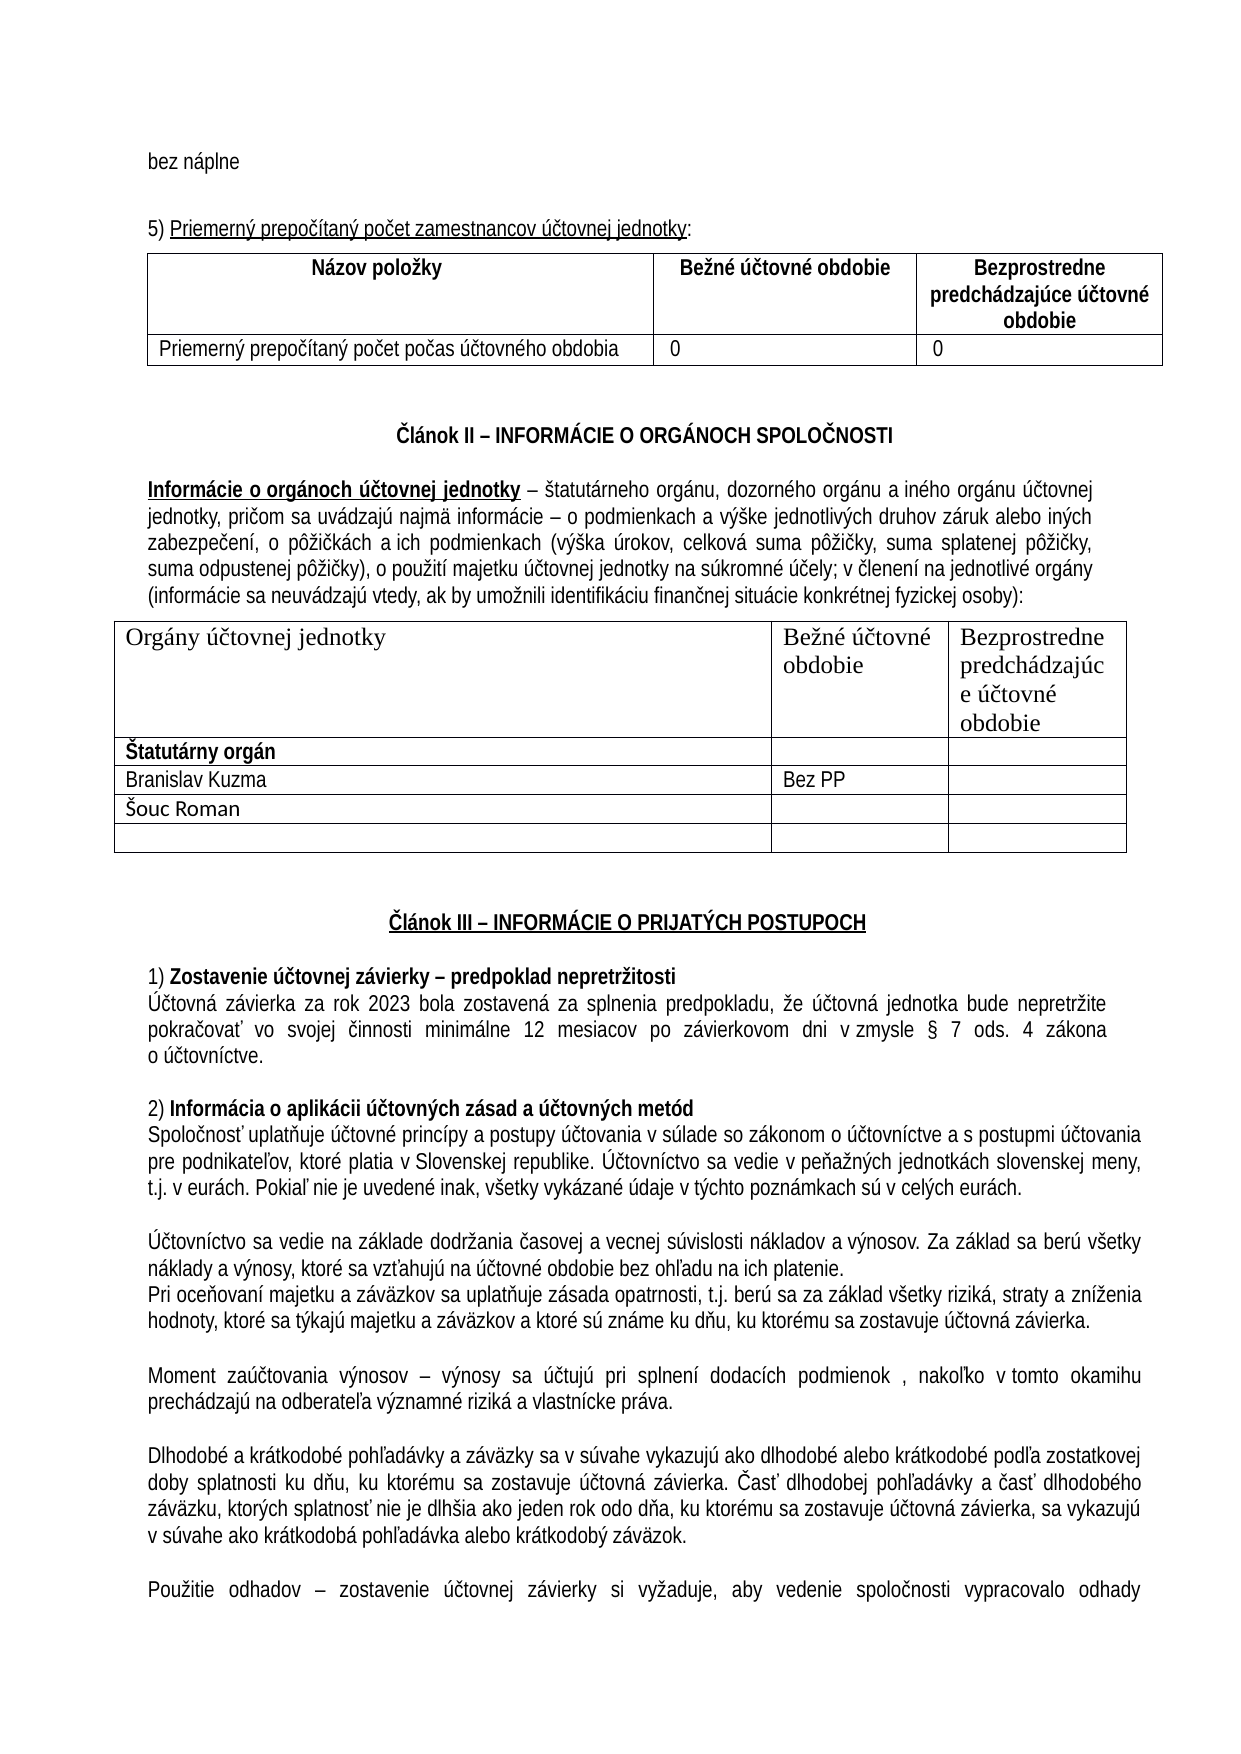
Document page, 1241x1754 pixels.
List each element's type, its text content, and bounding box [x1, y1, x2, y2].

table_header Bežné účtovné obdobie [772, 622, 948, 737]
text Článok II – INFORMÁCIE O ORGÁNOCH SPOLOČNOSTI [148, 422, 1141, 448]
table_cell Bez PP [772, 766, 948, 793]
table_cell [115, 824, 771, 852]
table_cell [772, 738, 948, 764]
text bez náplne [148, 148, 1142, 174]
table_header Názov položky [148, 254, 653, 333]
text Dlhodobé a krátkodobé pohľadávky a záväzky sa v súvahe vykazujú ako dlhodobé alebo krátkodobé podľa zostatkovej doby splatnosti ku dňu, ku ktorému sa zostavuje účtovná závierka. Časť dlhodobej pohľadávky a časť dlhodobého záväzku, ktorých splatnosť nie je dlhšia ako jeden rok odo dňa, ku ktorému sa zostavuje účtovná závierka, sa vykazujú v súvahe ako krátkodobá pohľadávka alebo krátkodobý záväzok. [148, 1442, 1141, 1548]
table_header Bežné účtovné obdobie [654, 254, 916, 333]
text Pri oceňovaní majetku a záväzkov sa uplatňuje zásada opatrnosti, t.j. berú sa za základ všetky riziká, straty a zníženia hodnoty, ktoré sa týkajú majetku a záväzkov a ktoré sú známe ku dňu, ku ktorému sa zostavuje účtovná závierka. [148, 1281, 1141, 1334]
table_cell Šouc Roman [115, 795, 771, 823]
table_cell [949, 824, 1126, 852]
text Účtovná závierka za rok 2023 bola zostavená za splnenia predpokladu, že účtovná jednotka bude nepretržite pokračovať vo svojej činnosti minimálne 12 mesiacov po závierkovom dni v zmysle § 7 ods. 4 zákona o účtovníctve. [148, 989, 1107, 1068]
text Použitie odhadov – zostavenie účtovnej závierky si vyžaduje, aby vedenie spoločnosti vypracovalo odhady [148, 1576, 1141, 1602]
table_cell [949, 766, 1126, 793]
text Článok III – INFORMÁCIE O PRIJATÝCH POSTUPOCH [148, 909, 1107, 935]
table_cell [772, 795, 948, 823]
table_header Orgány účtovnej jednotky [115, 622, 771, 737]
text Informácie o orgánoch účtovnej jednotky – štatutárneho orgánu, dozorného orgánu a iného orgánu účtovnej jednotky, pričom sa uvádzajú najmä informácie – o podmienkach a výške jednotlivých druhov záruk alebo iných zabezpečení, o pôžičkách a ich podmienkach (výška úrokov, celková suma pôžičky, suma splatenej pôžičky, suma odpustenej pôžičky), o použití majetku účtovnej jednotky na súkromné účely; v členení na jednotlivé orgány (informácie sa neuvádzajú vtedy, ak by umožnili identifikáciu finančnej situácie konkrétnej fyzickej osoby): [148, 476, 1093, 608]
table_cell Branislav Kuzma [115, 766, 771, 793]
table_header Bezprostredne predchádzajúce účtovné obdobie [949, 622, 1126, 737]
table_cell Štatutárny orgán [115, 738, 771, 764]
table_cell 0 [654, 335, 916, 365]
table_cell [949, 795, 1126, 823]
table_header Bezprostredne predchádzajúce účtovné obdobie [917, 254, 1162, 333]
text 1) Zostavenie účtovnej závierky – predpoklad nepretržitosti [148, 963, 1107, 989]
table_cell 0 [917, 335, 1162, 365]
text Spoločnosť uplatňuje účtovné princípy a postupy účtovania v súlade so zákonom o účtovníctve a s postupmi účtovania pre podnikateľov, ktoré platia v Slovenskej republike. Účtovníctvo sa vedie v peňažných jednotkách slovenskej meny, t.j. v eurách. Pokiaľ nie je uvedené inak, všetky vykázané údaje v týchto poznámkach sú v celých eurách. [148, 1121, 1141, 1200]
text Moment zaúčtovania výnosov – výnosy sa účtujú pri splnení dodacích podmienok , nakoľko v tomto okamihu prechádzajú na odberateľa významné riziká a vlastnícke práva. [148, 1362, 1141, 1414]
text Účtovníctvo sa vedie na základe dodržania časovej a vecnej súvislosti nákladov a výnosov. Za základ sa berú všetky náklady a výnosy, ktoré sa vzťahujú na účtovné obdobie bez ohľadu na ich platenie. [148, 1228, 1141, 1281]
text 2) Informácia o aplikácii účtovných zásad a účtovných metód [148, 1095, 1107, 1121]
table_cell [949, 738, 1126, 764]
text 5) Priemerný prepočítaný počet zamestnancov účtovnej jednotky: [148, 214, 1093, 241]
table_cell [772, 824, 948, 852]
table_cell Priemerný prepočítaný počet počas účtovného obdobia [148, 335, 653, 365]
